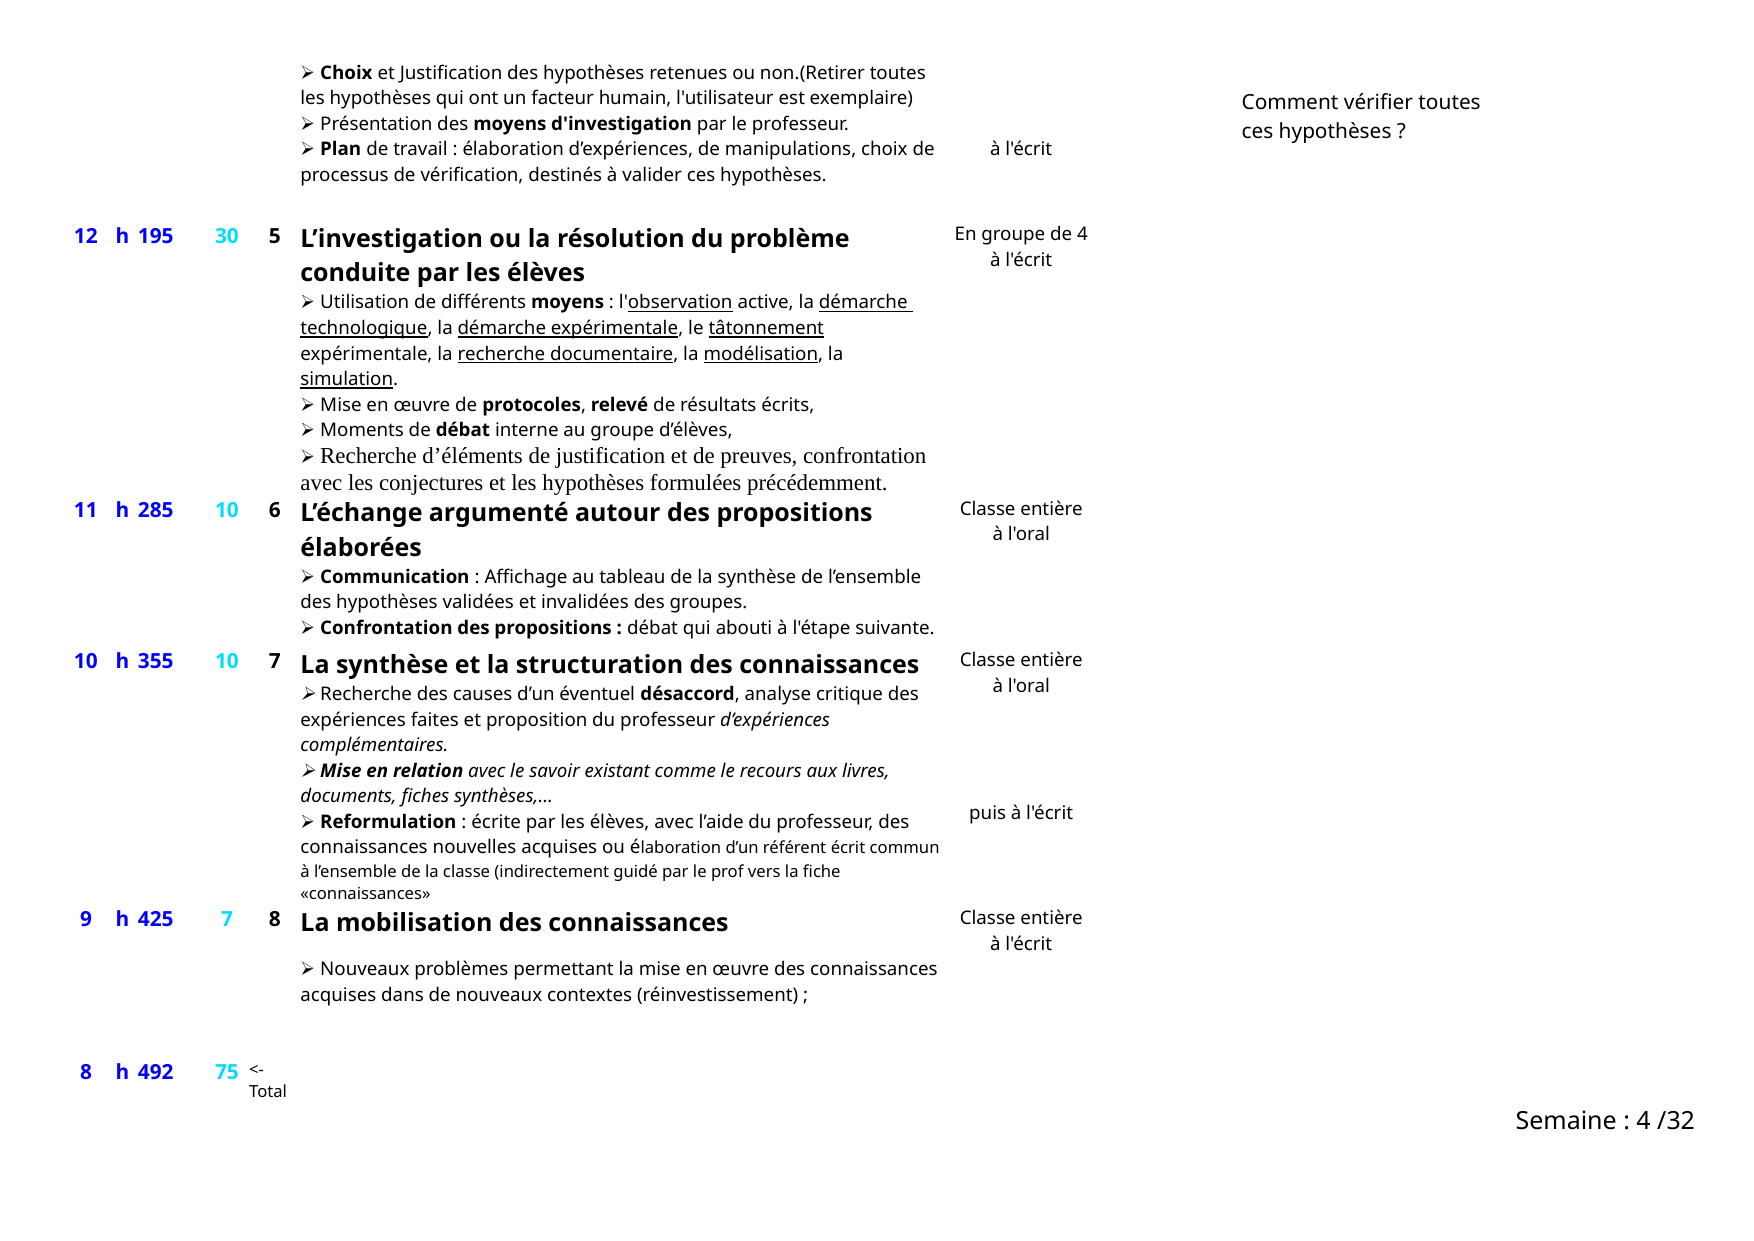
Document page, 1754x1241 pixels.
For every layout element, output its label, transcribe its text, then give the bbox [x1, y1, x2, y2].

table_cell [179, 1057, 204, 1103]
table_cell [179, 495, 204, 646]
table_cell 7 [205, 905, 249, 1057]
table_cell 16 [59, 1057, 112, 1103]
table_cell [249, 59, 300, 221]
table_cell [1102, 905, 1241, 1057]
table_cell 7 [249, 646, 300, 904]
table_cell 15 [132, 221, 179, 495]
table_cell [1102, 1057, 1241, 1103]
table_cell [940, 1057, 1102, 1103]
table_cell [1483, 495, 1696, 646]
table_cell 15 [59, 221, 112, 495]
table_cell h [112, 905, 132, 1057]
table_cell [1483, 1057, 1696, 1103]
table_cell [1102, 495, 1241, 646]
table_cell 45 [132, 495, 179, 646]
table_cell [1241, 1057, 1483, 1103]
table_cell 10 [205, 495, 249, 646]
table_cell 12 [132, 1057, 179, 1103]
table_cell 16 [59, 905, 112, 1057]
table_cell 15 [59, 59, 112, 221]
table_cell [179, 905, 204, 1057]
table_cell [1102, 59, 1241, 221]
table_cell h [112, 221, 132, 495]
table_cell [179, 221, 204, 495]
table_cell La mobilisation des connaissances Ø Nouveaux problèmes permettant la mise en œuvre des connaissances acquises dans de nouveaux contextes (réinvestissement) ; [300, 905, 939, 1057]
table_cell [1102, 221, 1241, 495]
table_cell [1241, 646, 1483, 904]
table_cell 5 [249, 221, 300, 495]
table_cell 15 [59, 646, 112, 904]
table_cell [179, 646, 204, 904]
table_cell Classe entière à l'oral [940, 495, 1102, 646]
table_cell 8 [249, 905, 300, 1057]
table_cell [1102, 646, 1241, 904]
table_cell L’investigation ou la résolution du problème conduite par les élèves Ø Utilisation de différents moyens : l'observation active, la démarche technologique, la démarche expérimentale, le tâtonnement expérimentale, la recherche documentaire, la modélisation, la simulation. Ø Mise en œuvre de protocoles, relevé de résultats écrits, Ø Moments de débat interne au groupe d’élèves, Ø Recherche d’éléments de justification et de preuves, confrontation avec les conjectures et les hypothèses formulées précédemment. [300, 221, 939, 495]
table_cell Classe entière à l'oral puis à l'écrit [940, 646, 1102, 904]
table_cell 55 [132, 646, 179, 904]
table_cell Comment vérifier toutes ces hypothèses ? [1241, 59, 1483, 221]
table_cell 6 [249, 495, 300, 646]
table_cell Classe entière à l'écrit [940, 905, 1102, 1057]
table_cell [1241, 495, 1483, 646]
table_cell [1483, 646, 1696, 904]
table_cell h [112, 495, 132, 646]
table_cell h [112, 1057, 132, 1103]
text Semaine : 4 /32 [59, 1103, 1695, 1137]
table_cell [205, 59, 249, 221]
table_cell La synthèse et la structuration des connaissances Ø Recherche des causes d’un éventuel désaccord, analyse critique des expériences faites et proposition du professeur d’expériences complémentaires. Ø Mise en relation avec le savoir existant comme le recours aux livres, documents, fiches synthèses,… Ø Reformulation : écrite par les élèves, avec l’aide du professeur, des connaissances nouvelles acquises ou élaboration d’un référent écrit commun à l’ensemble de la classe (indirectement guidé par le prof vers la fiche «connaissances» [300, 646, 939, 904]
table_cell 5 [132, 905, 179, 1057]
table_cell 30 [205, 221, 249, 495]
table_cell L’échange argumenté autour des propositions élaborées Ø Communication : Affichage au tableau de la synthèse de l’ensemble des hypothèses validées et invalidées des groupes. Ø Confrontation des propositions : débat qui abouti à l'étape suivante. [300, 495, 939, 646]
table_cell [1483, 221, 1696, 495]
table_cell [1483, 59, 1696, 221]
table_cell En groupe de 4 à l'écrit [940, 221, 1102, 495]
table_cell Ø Choix et Justification des hypothèses retenues ou non.(Retirer toutes les hypothèses qui ont un facteur humain, l'utilisateur est exemplaire) Ø Présentation des moyens d'investigation par le professeur. Ø Plan de travail : élaboration d’expériences, de manipulations, choix de processus de vérification, destinés à valider ces hypothèses. [300, 59, 939, 221]
table_cell [1241, 221, 1483, 495]
table_cell [1483, 905, 1696, 1057]
table_cell 10 [205, 646, 249, 904]
table_cell [112, 59, 132, 221]
table_cell <-Total [249, 1057, 300, 1103]
table_cell [300, 1057, 939, 1103]
table_cell à l'écrit [940, 59, 1102, 221]
table_cell h [112, 646, 132, 904]
table_cell [179, 59, 204, 221]
table_cell [1241, 905, 1483, 1057]
table_cell 15 [59, 495, 112, 646]
table_cell 75 [205, 1057, 249, 1103]
table_cell [132, 59, 179, 221]
